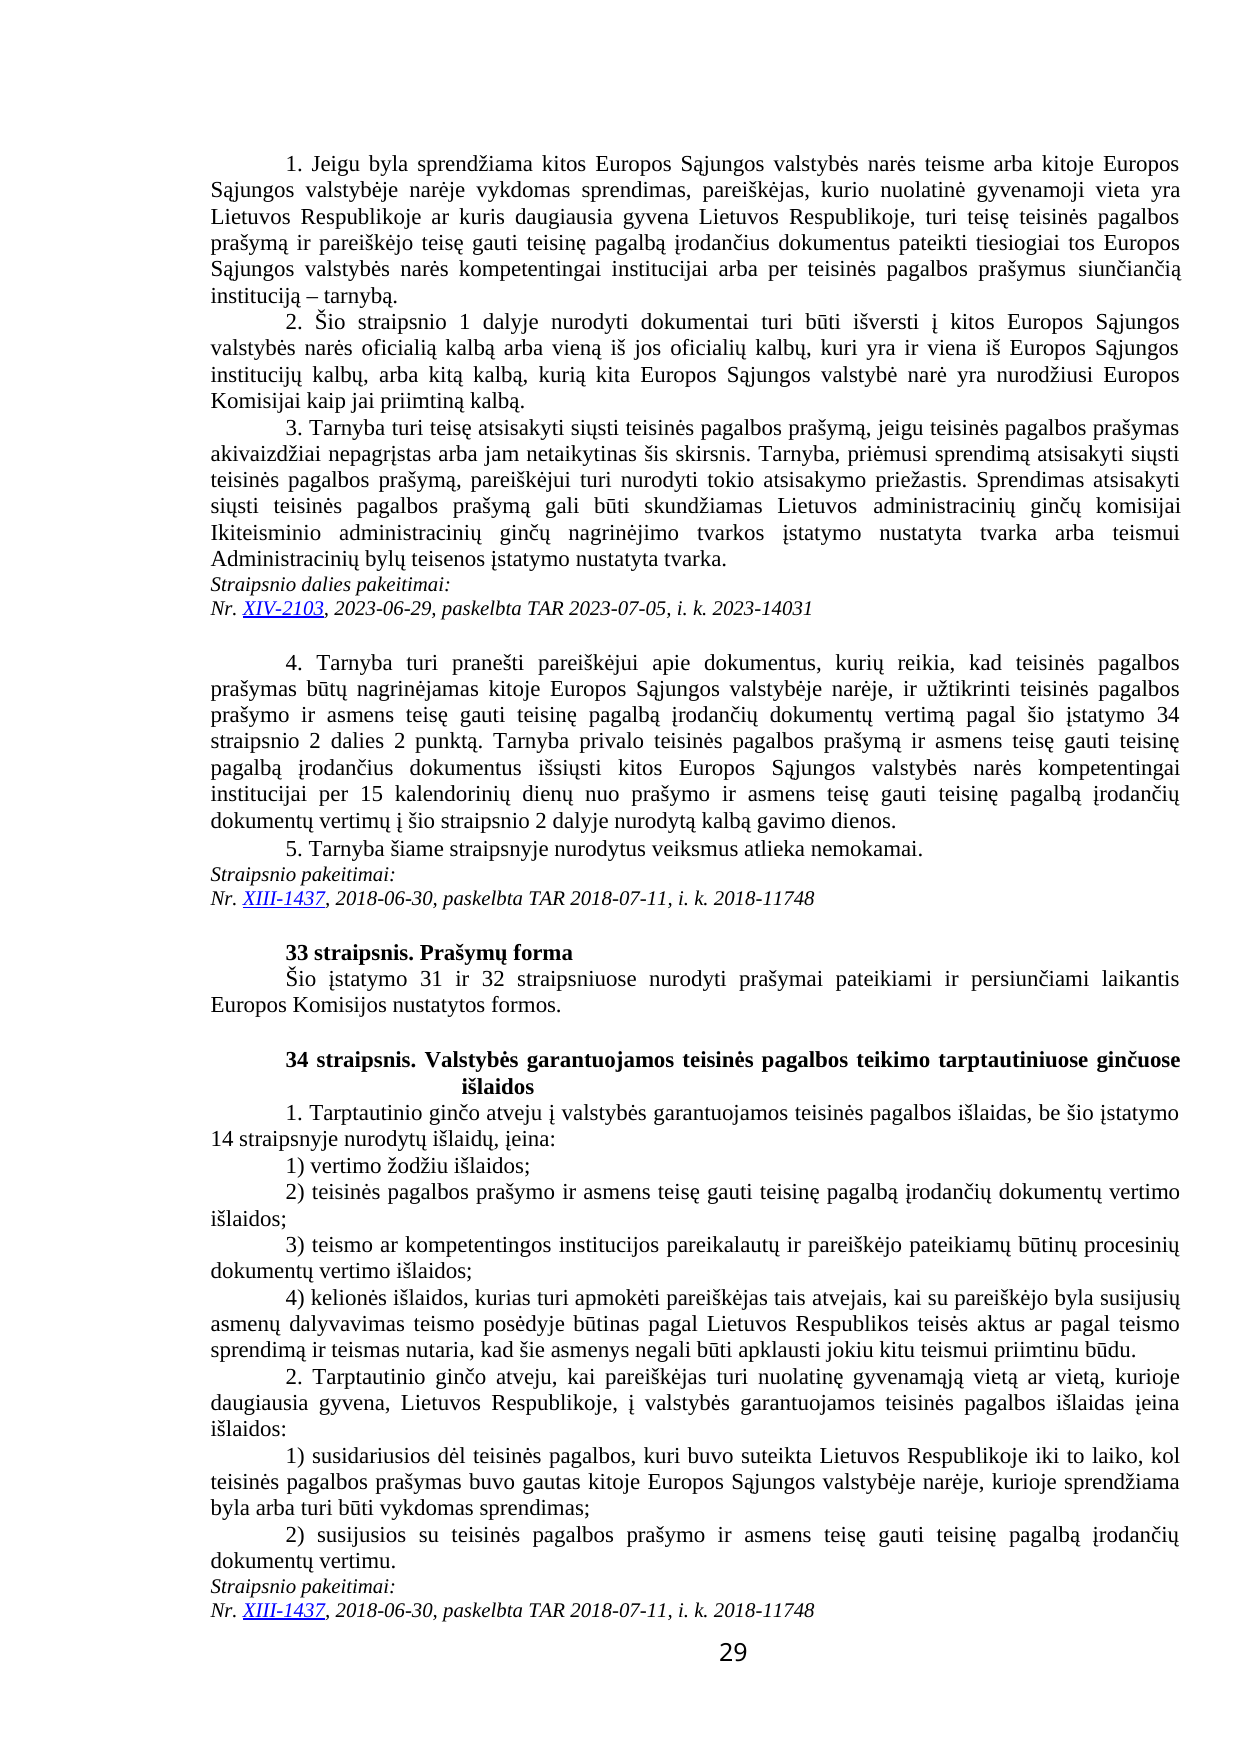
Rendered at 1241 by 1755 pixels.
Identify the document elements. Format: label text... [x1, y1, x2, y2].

text 1. Tarptautinio ginčo atveju į valstybės garantuojamos teisinės pagalbos išlaidas, be šio įstatymo 14 straipsnyje nurodytų išlaidų, įeina: [210, 1099, 1181, 1152]
text 2. Tarptautinio ginčo atveju, kai pareiškėjas turi nuolatinę gyvenamąją vietą ar vietą, kurioje daugiausia gyvena, Lietuvos Respublikoje, į valstybės garantuojamos teisinės pagalbos išlaidas įeina išlaidos: [210, 1363, 1181, 1442]
text 2. Šio straipsnio 1 dalyje nurodyti dokumentai turi būti išversti į kitos Europos Sąjungos valstybės narės oficialią kalbą arba vieną iš jos oficialių kalbų, kuri yra ir viena iš Europos Sąjungos institucijų kalbų, arba kitą kalbą, kurią kita Europos Sąjungos valstybė narė yra nurodžiusi Europos Komisijai kaip jai priimtiną kalbą. [210, 308, 1181, 413]
text 33 straipsnis. Prašymų forma [210, 939, 1181, 965]
text Straipsnio pakeitimai: [210, 1573, 1181, 1598]
text 5. Tarnyba šiame straipsnyje nurodytus veiksmus atlieka nemokamai. [210, 833, 1181, 862]
text 2) teisinės pagalbos prašymo ir asmens teisę gauti teisinę pagalbą įrodančių dokumentų vertimo išlaidos; [210, 1178, 1181, 1231]
text Šio įstatymo 31 ir 32 straipsniuose nurodyti prašymai pateikiami ir persiunčiami laikantis Europos Komisijos nustatytos formos. [210, 965, 1181, 1018]
text 1) susidariusios dėl teisinės pagalbos, kuri buvo suteikta Lietuvos Respublikoje iki to laiko, kol teisinės pagalbos prašymas buvo gautas kitoje Europos Sąjungos valstybėje narėje, kurioje sprendžiama byla arba turi būti vykdomas sprendimas; [210, 1442, 1181, 1521]
text 1) vertimo žodžiu išlaidos; [210, 1152, 1181, 1178]
text 1. Jeigu byla sprendžiama kitos Europos Sąjungos valstybės narės teisme arba kitoje Europos Sąjungos valstybėje narėje vykdomas sprendimas, pareiškėjas, kurio nuolatinė gyvenamoji vieta yra Lietuvos Respublikoje ar kuris daugiausia gyvena Lietuvos Respublikoje, turi teisę teisinės pagalbos prašymą ir pareiškėjo teisę gauti teisinę pagalbą įrodančius dokumentus pateikti tiesiogiai tos Europos Sąjungos valstybės narės kompetentingai institucijai arba per teisinės pagalbos prašymus siunčiančią instituciją – tarnybą. [210, 150, 1181, 308]
text 4) kelionės išlaidos, kurias turi apmokėti pareiškėjas tais atvejais, kai su pareiškėjo byla susijusių asmenų dalyvavimas teismo posėdyje būtinas pagal Lietuvos Respublikos teisės aktus ar pagal teismo sprendimą ir teismas nutaria, kad šie asmenys negali būti apklausti jokiu kitu teismui priimtinu būdu. [210, 1284, 1181, 1363]
text Nr. XIV-2103, 2023-06-29, paskelbta TAR 2023-07-05, i. k. 2023-14031 [210, 596, 1181, 620]
text Straipsnio pakeitimai: [210, 862, 1181, 886]
text 2) susijusios su teisinės pagalbos prašymo ir asmens teisę gauti teisinę pagalbą įrodančių dokumentų vertimu. [210, 1521, 1181, 1573]
text Straipsnio dalies pakeitimai: [210, 572, 1181, 596]
text 34 straipsnis. Valstybės garantuojamos teisinės pagalbos teikimo tarptautiniuose ginčuose išlaidos [285, 1046, 1181, 1099]
text 4. Tarnyba turi pranešti pareiškėjui apie dokumentus, kurių reikia, kad teisinės pagalbos prašymas būtų nagrinėjamas kitoje Europos Sąjungos valstybėje narėje, ir užtikrinti teisinės pagalbos prašymo ir asmens teisę gauti teisinę pagalbą įrodančių dokumentų vertimą pagal šio įstatymo 34 straipsnio 2 dalies 2 punktą. Tarnyba privalo teisinės pagalbos prašymą ir asmens teisę gauti teisinę pagalbą įrodančius dokumentus išsiųsti kitos Europos Sąjungos valstybės narės kompetentingai institucijai per 15 kalendorinių dienų nuo prašymo ir asmens teisę gauti teisinę pagalbą įrodančių dokumentų vertimų į šio straipsnio 2 dalyje nurodytą kalbą gavimo dienos. [210, 648, 1181, 833]
text Nr. XIII-1437, 2018-06-30, paskelbta TAR 2018-07-11, i. k. 2018-11748 [210, 886, 1181, 910]
text 3) teismo ar kompetentingos institucijos pareikalautų ir pareiškėjo pateikiamų būtinų procesinių dokumentų vertimo išlaidos; [210, 1231, 1181, 1284]
text Nr. XIII-1437, 2018-06-30, paskelbta TAR 2018-07-11, i. k. 2018-11748 [210, 1598, 1181, 1622]
text 3. Tarnyba turi teisę atsisakyti siųsti teisinės pagalbos prašymą, jeigu teisinės pagalbos prašymas akivaizdžiai nepagrįstas arba jam netaikytinas šis skirsnis. Tarnyba, priėmusi sprendimą atsisakyti siųsti teisinės pagalbos prašymą, pareiškėjui turi nurodyti tokio atsisakymo priežastis. Sprendimas atsisakyti siųsti teisinės pagalbos prašymą gali būti skundžiamas Lietuvos administracinių ginčų komisijai Ikiteisminio administracinių ginčų nagrinėjimo tvarkos įstatymo nustatyta tvarka arba teismui Administracinių bylų teisenos įstatymo nustatyta tvarka. [210, 413, 1181, 572]
